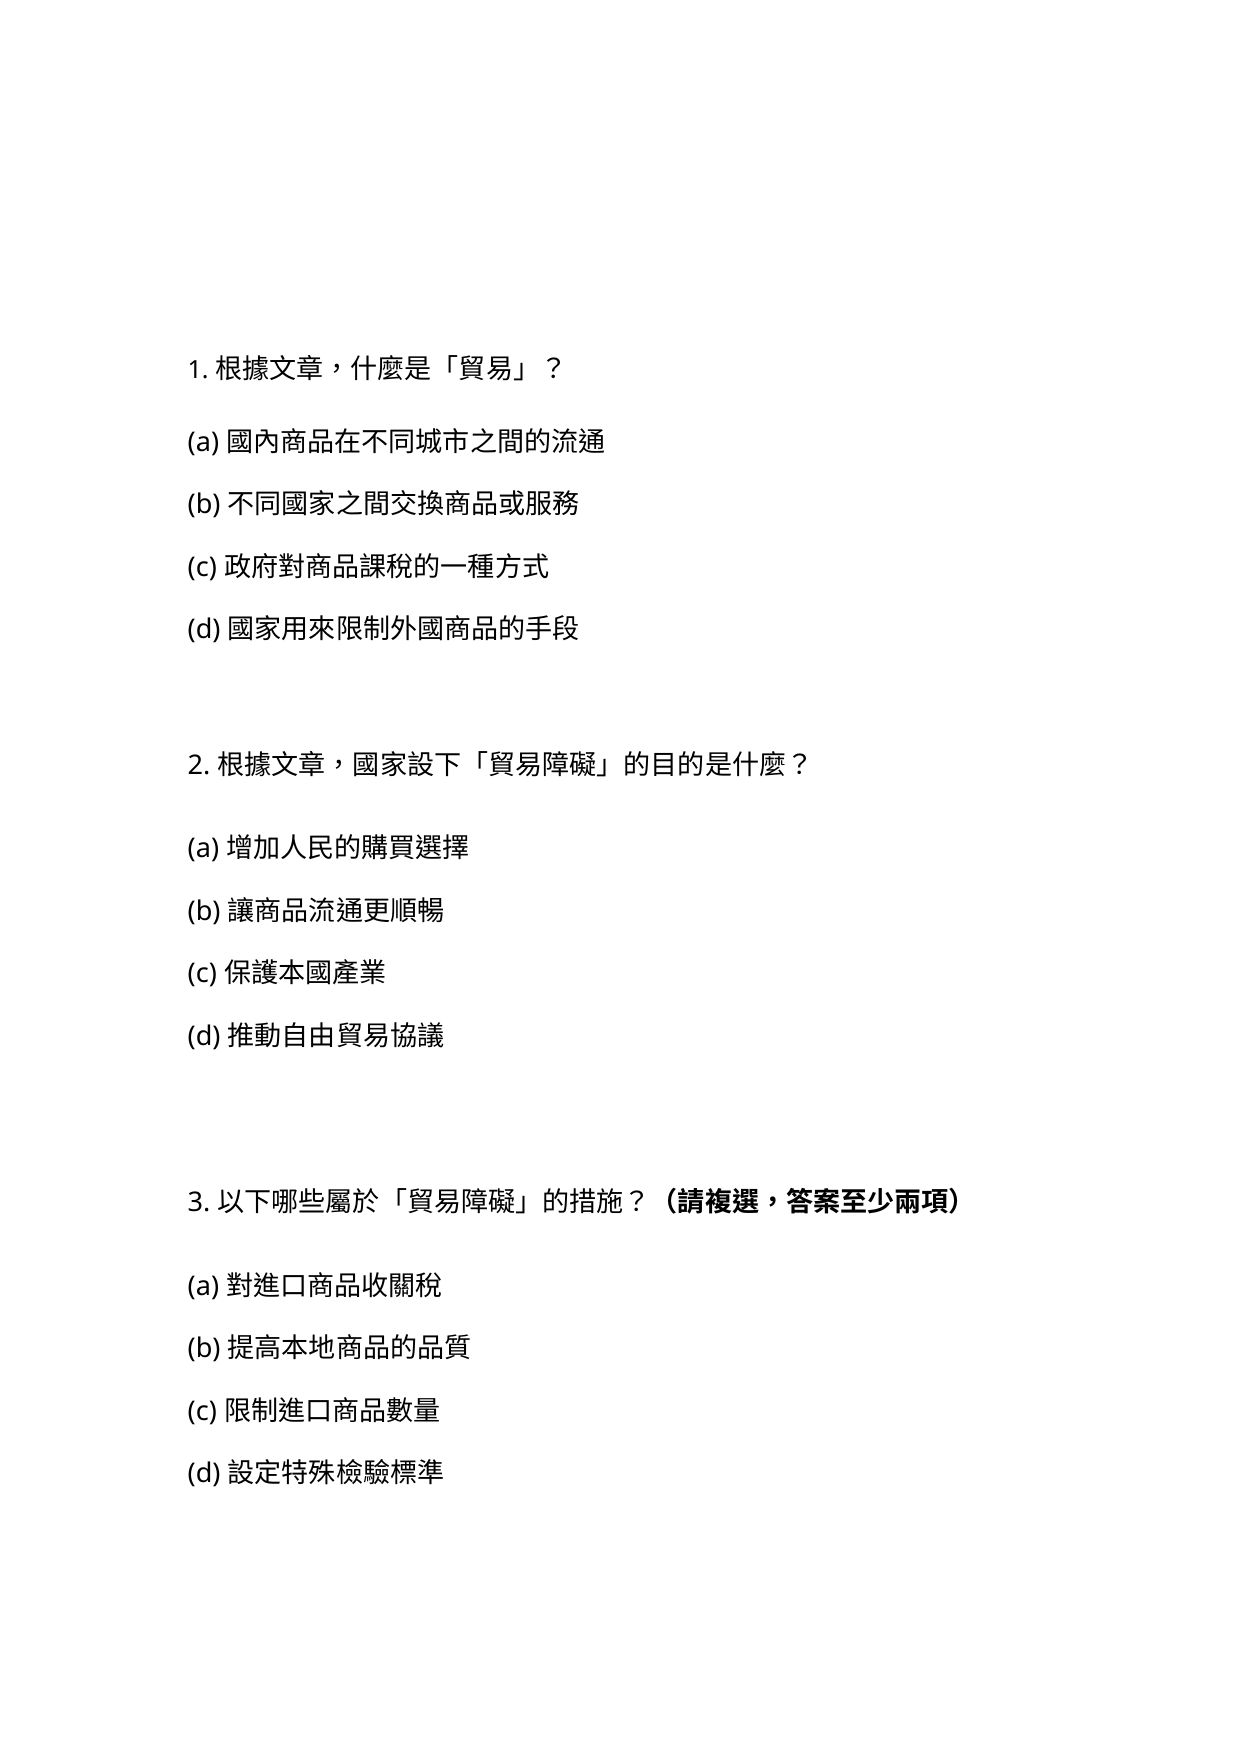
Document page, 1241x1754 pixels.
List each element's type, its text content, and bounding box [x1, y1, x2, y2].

text 2. 根據文章，國家設下「貿易障礙」的目的是什麼？ [187, 721, 1093, 783]
text (b) 不同國家之間交換商品或服務 (c) 政府對商品課稅的一種方式 (d) 國家用來限制外國商品的手段 [187, 460, 1093, 648]
text 3. 以下哪些屬於「貿易障礙」的措施？（請複選，答案至少兩項） [187, 1158, 1093, 1221]
text 1. 根據文章，什麼是「貿易」？ [187, 325, 1093, 387]
text (a) 增加人民的購買選擇 (b) 讓商品流通更順暢 (c) 保護本國產業 (d) 推動自由貿易協議 [187, 804, 1093, 1054]
text (a) 對進口商品收關稅 (b) 提高本地商品的品質 (c) 限制進口商品數量 (d) 設定特殊檢驗標準 [187, 1242, 1093, 1492]
text (a) 國內商品在不同城市之間的流通 [187, 398, 1093, 460]
